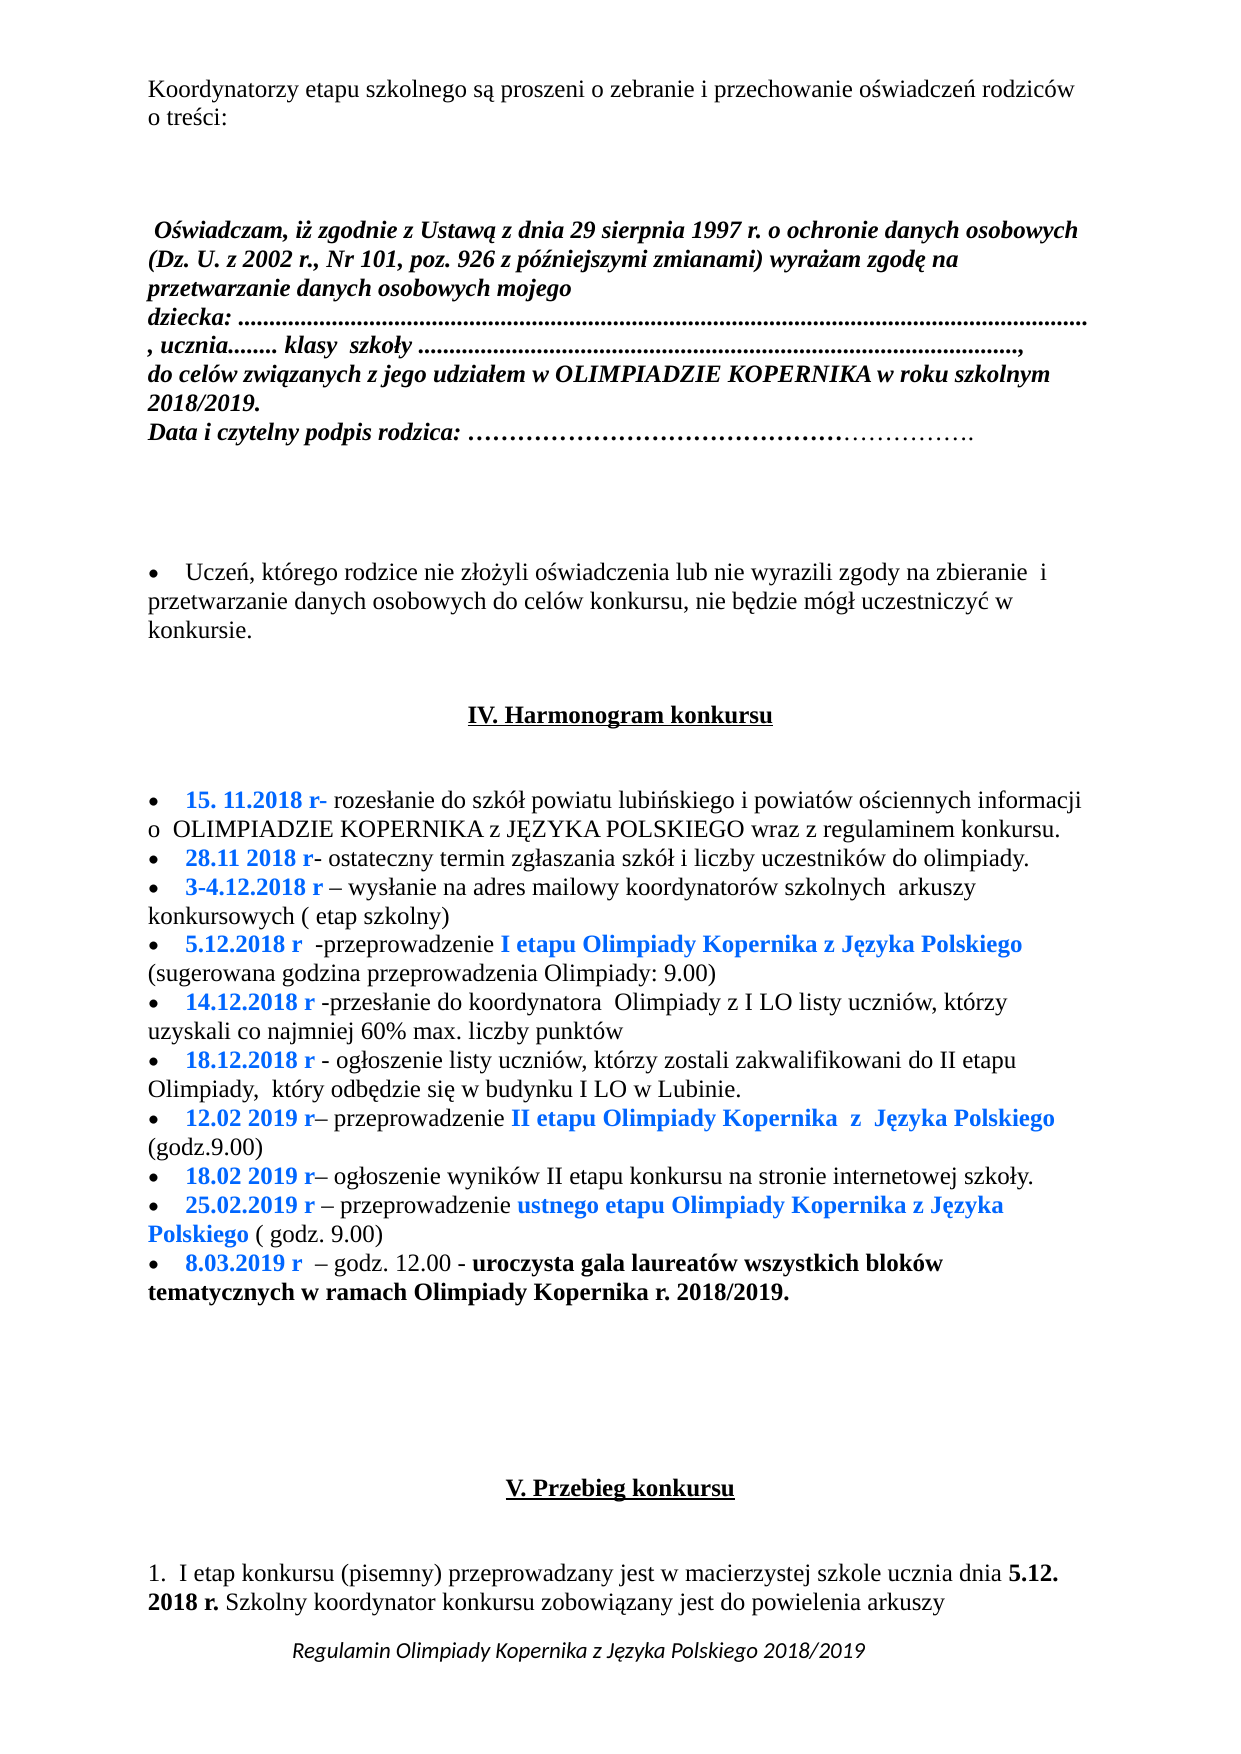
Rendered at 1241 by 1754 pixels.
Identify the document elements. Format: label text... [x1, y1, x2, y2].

list 28.11 2018 r- ostateczny termin zgłaszania szkół i liczby uczestników do olimpiady. [110, 843, 1093, 872]
list 3-4.12.2018 r – wysłanie na adres mailowy koordynatorów szkolnych arkuszy konkursowych ( etap szkolny) [110, 872, 1093, 929]
list 18.02 2019 r– ogłoszenie wyników II etapu konkursu na stronie internetowej szkoły. [110, 1161, 1093, 1190]
list 12.02 2019 r– przeprowadzenie II etapu Olimpiady Kopernika z Języka Polskiego (godz.9.00) [110, 1103, 1093, 1161]
text do celów związanych z jego udziałem w OLIMPIADZIE KOPERNIKA w roku szkolnym 2018/2019. [148, 359, 1093, 417]
list 15. 11.2018 r- rozesłanie do szkół powiatu lubińskiego i powiatów ościennych informacji o OLIMPIADZIE KOPERNIKA z JĘZYKA POLSKIEGO wraz z regulaminem konkursu. [110, 785, 1093, 843]
text V. Przebieg konkursu [148, 1473, 1093, 1502]
list 8.03.2019 r – godz. 12.00 - uroczysta gala laureatów wszystkich bloków tematycznych w ramach Olimpiady Kopernika r. 2018/2019. [110, 1248, 1093, 1305]
text Data i czytelny podpis rodzica: ……………………………………………………. [148, 417, 1093, 445]
text 1. I etap konkursu (pisemny) przeprowadzany jest w macierzystej szkole ucznia dnia 5.12. 2018 r. Szkolny koordynator konkursu zobowiązany jest do powielenia arkuszy [148, 1558, 1093, 1616]
list Koordynatorzy etapu szkolnego są zobowiązani do uzyskania zgody rodziców uczniów biorących udział w konkursie na przetwarzanie danych osobowych do celów konkursu. Koordynatorzy etapu szkolnego są proszeni o zebranie i przechowanie oświadczeń rodziców o treści: [110, 74, 1093, 131]
list Uczeń, którego rodzice nie złożyli oświadczenia lub nie wyrazili zgody na zbieranie i przetwarzanie danych osobowych do celów konkursu, nie będzie mógł uczestniczyć w konkursie. [110, 557, 1093, 644]
list 18.12.2018 r - ogłoszenie listy uczniów, którzy zostali zakwalifikowani do II etapu Olimpiady, który odbędzie się w budynku I LO w Lubinie. [110, 1045, 1093, 1103]
text IV. Harmonogram konkursu [148, 700, 1093, 729]
list 5.12.2018 r -przeprowadzenie I etapu Olimpiady Kopernika z Języka Polskiego (sugerowana godzina przeprowadzenia Olimpiady: 9.00) [110, 929, 1093, 987]
list 25.02.2019 r – przeprowadzenie ustnego etapu Olimpiady Kopernika z Języka Polskiego ( godz. 9.00) [110, 1190, 1093, 1248]
text Oświadczam, iż zgodnie z Ustawą z dnia 29 sierpnia 1997 r. o ochronie danych osobowych (Dz. U. z 2002 r., Nr 101, poz. 926 z późniejszymi zmianami) wyrażam zgodę na przetwarzanie danych osobowych mojego dziecka: ........................................................................................................................................, ucznia........ klasy szkoły ................................................................................................, [148, 215, 1093, 359]
list 14.12.2018 r -przesłanie do koordynatora Olimpiady z I LO listy uczniów, którzy uzyskali co najmniej 60% max. liczby punktów [110, 987, 1093, 1045]
